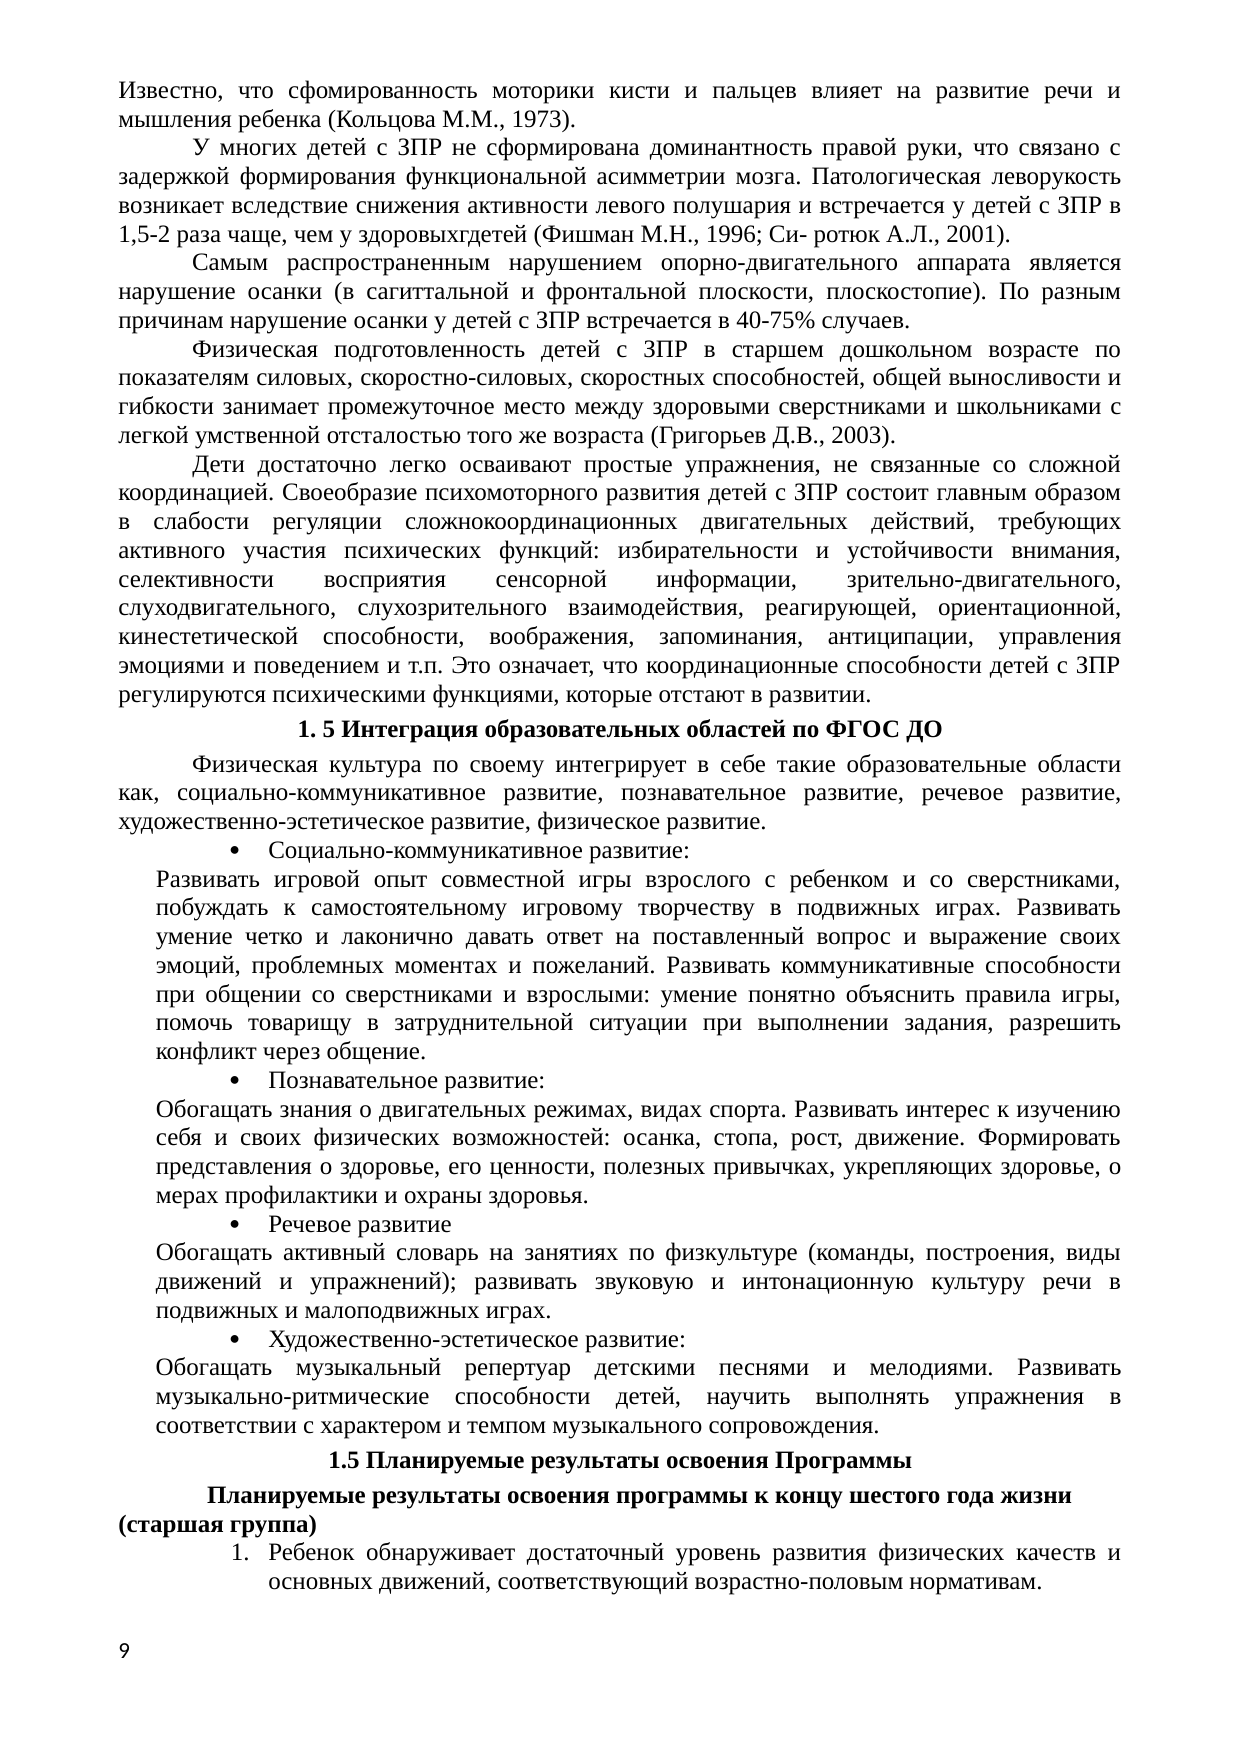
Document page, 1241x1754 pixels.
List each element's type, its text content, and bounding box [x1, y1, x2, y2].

text Обогащать активный словарь на занятиях по физкультуре (команды, построения, виды движений и упражнений); развивать звуковую и интонационную культуру речи в подвижных и малоподвижных играх. [156, 1237, 1122, 1324]
text Обогащать музыкальный репертуар детскими песнями и мелодиями. Развивать музыкально-ритмические способности детей, научить выполнять упражнения в соответствии с характером и темпом музыкального сопровождения. [155, 1352, 1122, 1439]
list Речевое развитие [231, 1209, 1122, 1237]
text У многих детей с ЗПР не сформирована доминантность правой руки, что связано с задержкой формирования функциональной асимметрии мозга. Патологическая леворукость возникает вследствие снижения активности левого полушария и встречается у детей с ЗПР в 1,5-2 раза чаще, чем у здоровыхгдетей (Фишман М.Н., 1996; Си- ротюк А.Л., 2001). [118, 132, 1122, 247]
text 1.5 Планируемые результаты освоения Программы [118, 1445, 1122, 1474]
text Дети достаточно легко осваивают простые упражнения, не связанные со сложной координацией. Своеобразие психомоторного развития детей с ЗПР состоит главным образом в слабости регуляции сложнокоординационных двигательных действий, требующих активного участия психических функций: избирательности и устойчивости внимания, селективности восприятия сенсорной информации, зрительно-двигательного, слуходвигательного, слухозрительного взаимодействия, реагирующей, ориентационной, кинестетической способности, воображения, запоминания, антиципации, управления эмоциями и поведением и т.п. Это означает, что координационные способности детей с ЗПР регулируются психическими функциями, которые отстают в развитии. [118, 449, 1122, 707]
text Планируемые результаты освоения программы к концу шестого года жизни (старшая группа) [118, 1480, 1122, 1537]
text Развивать игровой опыт совместной игры взрослого с ребенком и со сверстниками, побуждать к самостоятельному игровому творчеству в подвижных играх. Развивать умение четко и лаконично давать ответ на поставленный вопрос и выражение своих эмоций, проблемных моментах и пожеланий. Развивать коммуникативные способности при общении со сверстниками и взрослыми: умение понятно объяснить правила игры, помочь товарищу в затруднительной ситуации при выполнении задания, разрешить конфликт через общение. [156, 864, 1122, 1065]
list Социально-коммуникативное развитие: [231, 835, 1122, 864]
text Физическая подготовленность детей с ЗПР в старшем дошкольном возрасте по показателям силовых, скоростно-силовых, скоростных способностей, общей выносливости и гибкости занимает промежуточное место между здоровыми сверстниками и школьниками с легкой умственной отсталостью того же возраста (Григорьев Д.В., 2003). [118, 334, 1122, 449]
text Самым распространенным нарушением опорно-двигательного аппарата является нарушение осанки (в сагиттальной и фронтальной плоскости, плоскостопие). По разным причинам нарушение осанки у детей с ЗПР встречается в 40-75% случаев. [118, 247, 1122, 334]
list Ребенок обнаруживает достаточный уровень развития физических качеств и основных движений, соответствующий возрастно-половым нормативам. [231, 1537, 1122, 1595]
text Физическая культура по своему интегрирует в себе такие образовательные области как, социально-коммуникативное развитие, познавательное развитие, речевое развитие, художественно-эстетическое развитие, физическое развитие. [118, 749, 1122, 835]
list Познавательное развитие: [231, 1065, 1122, 1094]
text Обогащать знания о двигательных режимах, видах спорта. Развивать интерес к изучению себя и своих физических возможностей: осанка, стопа, рост, движение. Формировать представления о здоровье, его ценности, полезных привычках, укрепляющих здоровье, о мерах профилактики и охраны здоровья. [156, 1094, 1122, 1209]
text 1. 5 Интеграция образовательных областей по ФГОС ДО [118, 714, 1122, 742]
text Известно, что сфомированность моторики кисти и пальцев влияет на развитие речи и мышления ребенка (Кольцова М.М., 1973). [118, 75, 1122, 132]
list Художественно-эстетическое развитие: [231, 1324, 1122, 1352]
